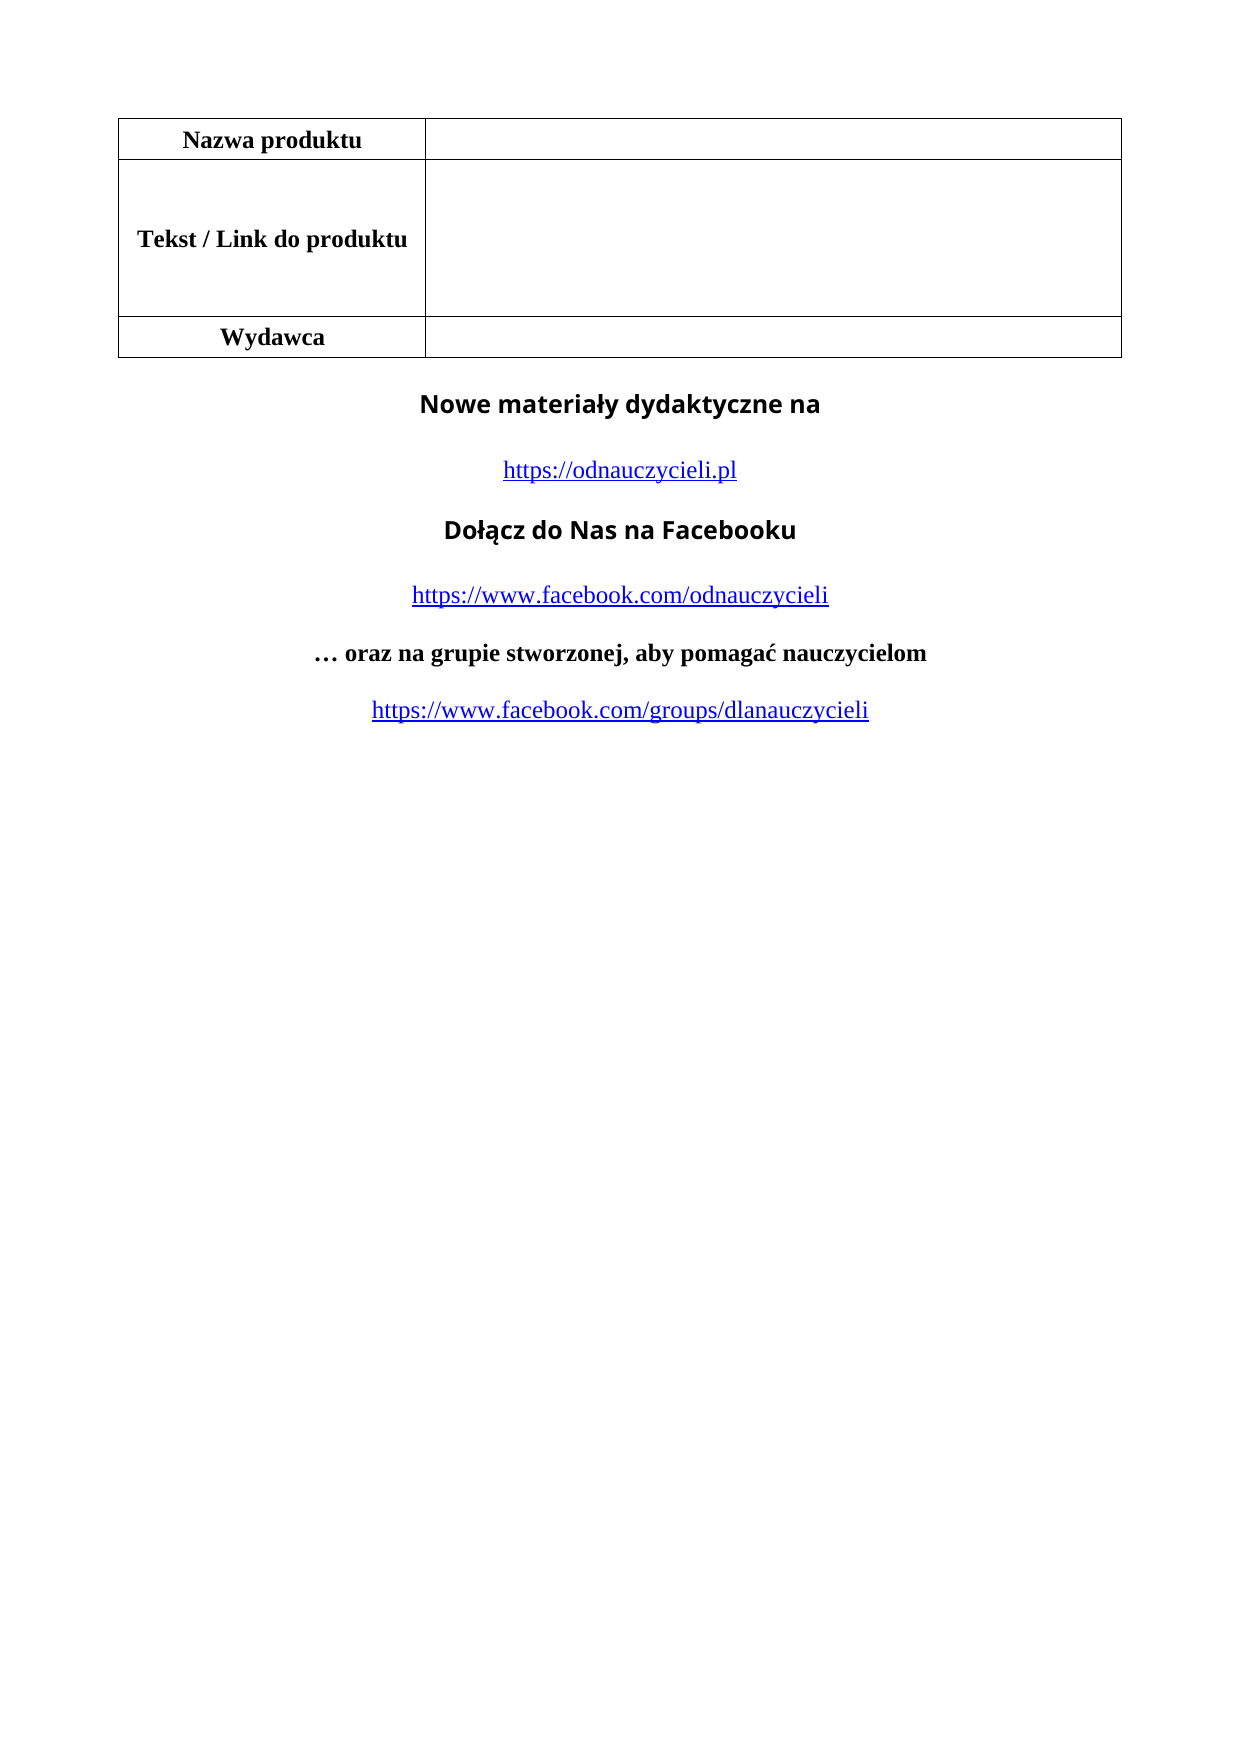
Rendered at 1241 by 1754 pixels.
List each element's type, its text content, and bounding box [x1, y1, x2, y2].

text … oraz na grupie stworzonej, aby pomagać nauczycielom [118, 638, 1122, 667]
table_cell Tekst / Link do produktu [119, 160, 425, 316]
table_header [426, 119, 1121, 159]
text Nowe materiały dydaktyczne na [118, 387, 1122, 421]
table_header Nazwa produktu [119, 119, 425, 159]
text https://odnauczycieli.pl [118, 455, 1122, 483]
text Dołącz do Nas na Facebooku [118, 512, 1122, 546]
table_cell [426, 160, 1121, 316]
text https://www.facebook.com/groups/dlanauczycieli [118, 695, 1122, 724]
table_cell [426, 317, 1121, 357]
table_cell Wydawca [119, 317, 425, 357]
text https://www.facebook.com/odnauczycieli [118, 580, 1122, 609]
